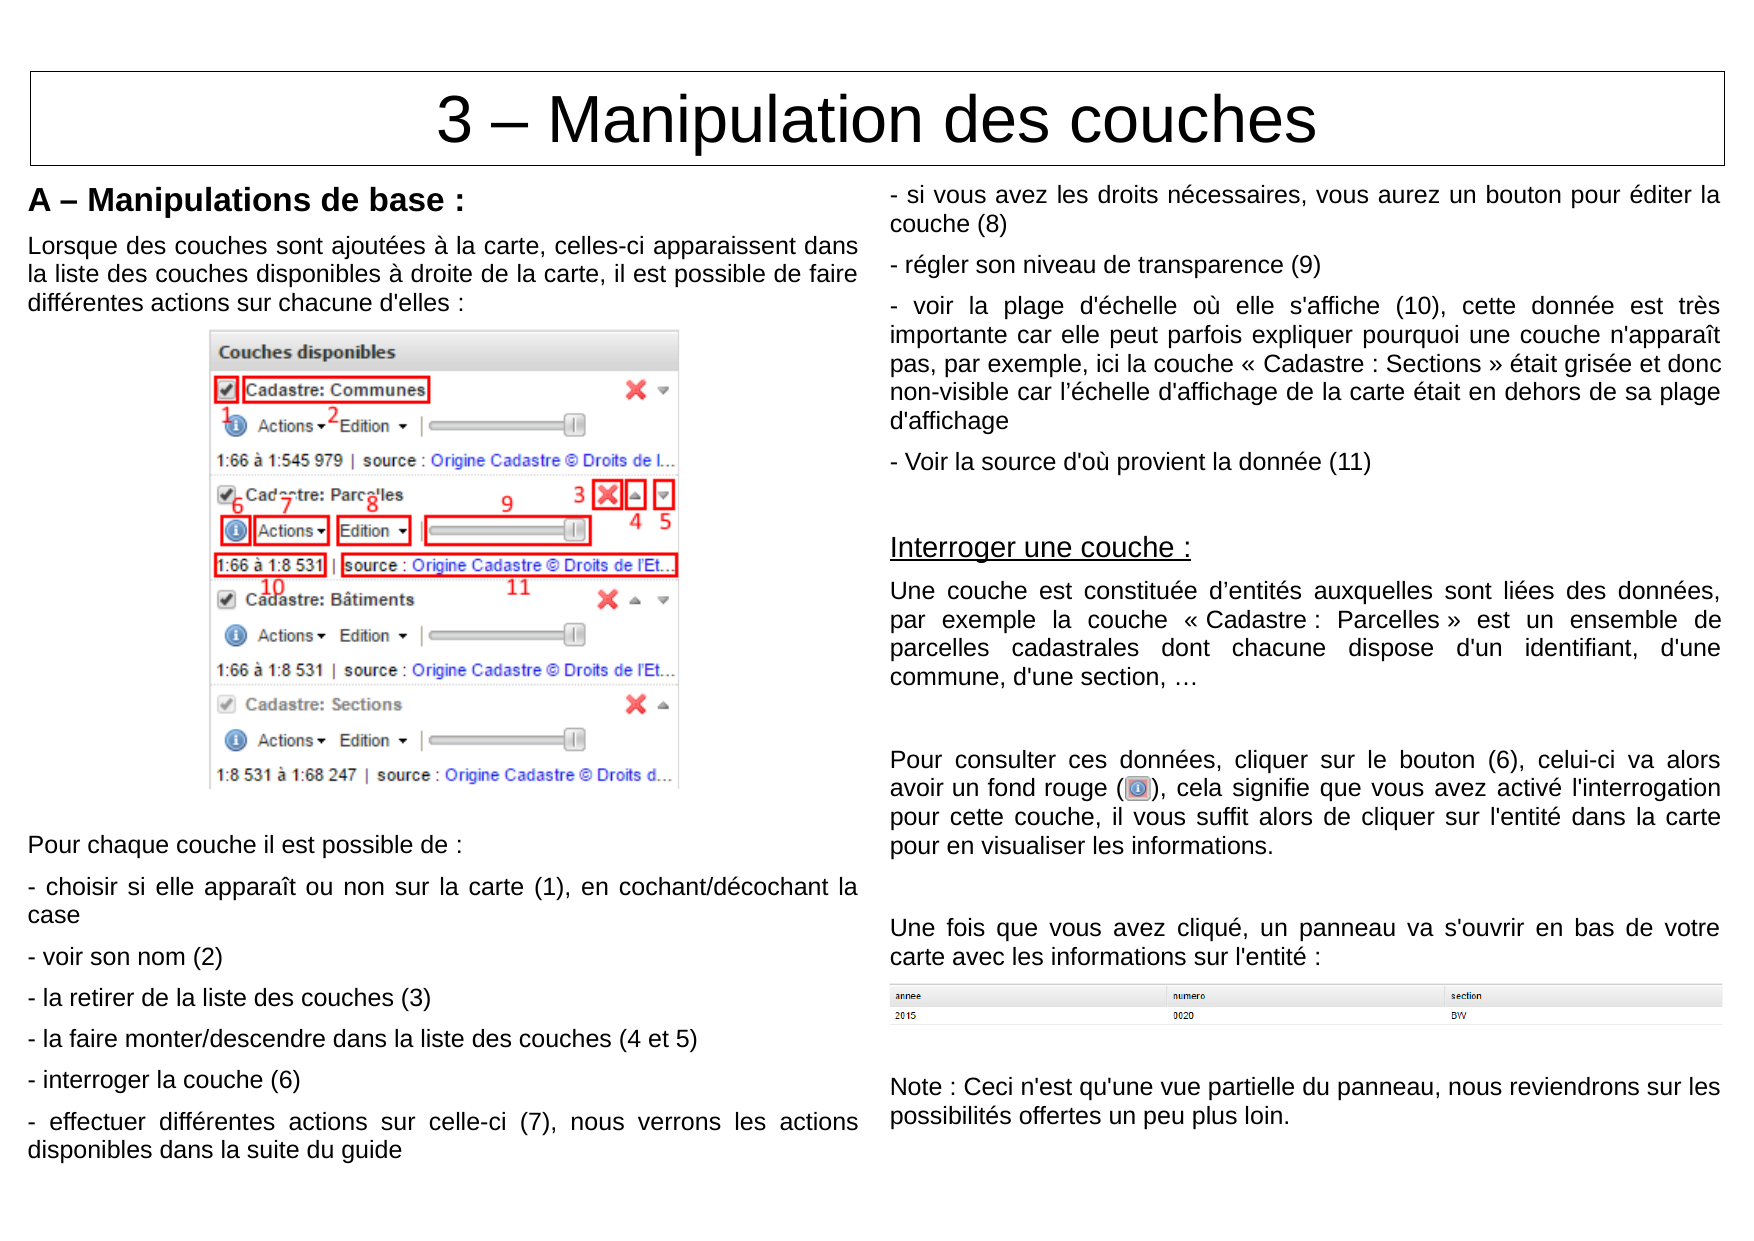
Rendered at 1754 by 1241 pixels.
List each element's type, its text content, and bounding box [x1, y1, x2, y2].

text Pour consulter ces données, cliquer sur le bouton (6), celui-ci va alors avoir un fond rouge ( ), cela signifie que vous avez activé l'interrogation pour cette couche, il vous suffit alors de cliquer sur l'entité dans la carte pour en visualiser les informations. [889, 744, 1722, 859]
text - la faire monter/descendre dans la liste des couches (4 et 5) [27, 1024, 860, 1053]
text - voir son nom (2) [27, 941, 860, 970]
picture [1124, 775, 1152, 802]
text - choisir si elle apparaît ou non sur la carte (1), en cochant/décochant la case [27, 871, 860, 929]
text - interroger la couche (6) [27, 1065, 860, 1094]
picture [889, 983, 1723, 1031]
text - si vous avez les droits nécessaires, vous aurez un bouton pour éditer la couche (8) [889, 180, 1722, 237]
text Lorsque des couches sont ajoutées à la carte, celles-ci apparaissent dans la liste des couches disponibles à droite de la carte, il est possible de faire différentes actions sur chacune d'elles : [27, 231, 860, 317]
text - régler son niveau de transparence (9) [889, 250, 1722, 278]
text - la retirer de la liste des couches (3) [27, 983, 860, 1011]
text - voir la plage d'échelle où elle s'affiche (10), cette donnée est très importante car elle peut parfois expliquer pourquoi une couche n'apparaît pas, par exemple, ici la couche « Cadastre : Sections » était grisée et donc non-visible car l’échelle d'affichage de la carte était en dehors de sa plage d'affichage [889, 291, 1722, 435]
text Une fois que vous avez cliqué, un panneau va s'ouvrir en bas de votre carte avec les informations sur l'entité : [889, 913, 1722, 971]
text 3 – Manipulation des couches [38, 80, 1716, 157]
text - effectuer différentes actions sur celle-ci (7), nous verrons les actions disponibles dans la suite du guide [27, 1106, 860, 1164]
text - Voir la source d'où provient la donnée (11) [889, 447, 1722, 476]
text Interroger une couche : [889, 530, 1722, 563]
text Pour chaque couche il est possible de : [27, 830, 860, 859]
picture [208, 329, 680, 789]
text Une couche est constituée d’entités auxquelles sont liées des données, par exemple la couche « Cadastre : Parcelles » est un ensemble de parcelles cadastrales dont chacune dispose d'un identifiant, d'une commune, d'une section, … [889, 576, 1722, 691]
text Note : Ceci n'est qu'une vue partielle du panneau, nous reviendrons sur les possibilités offertes un peu plus loin. [889, 1072, 1722, 1129]
text A – Manipulations de base : [27, 180, 860, 218]
